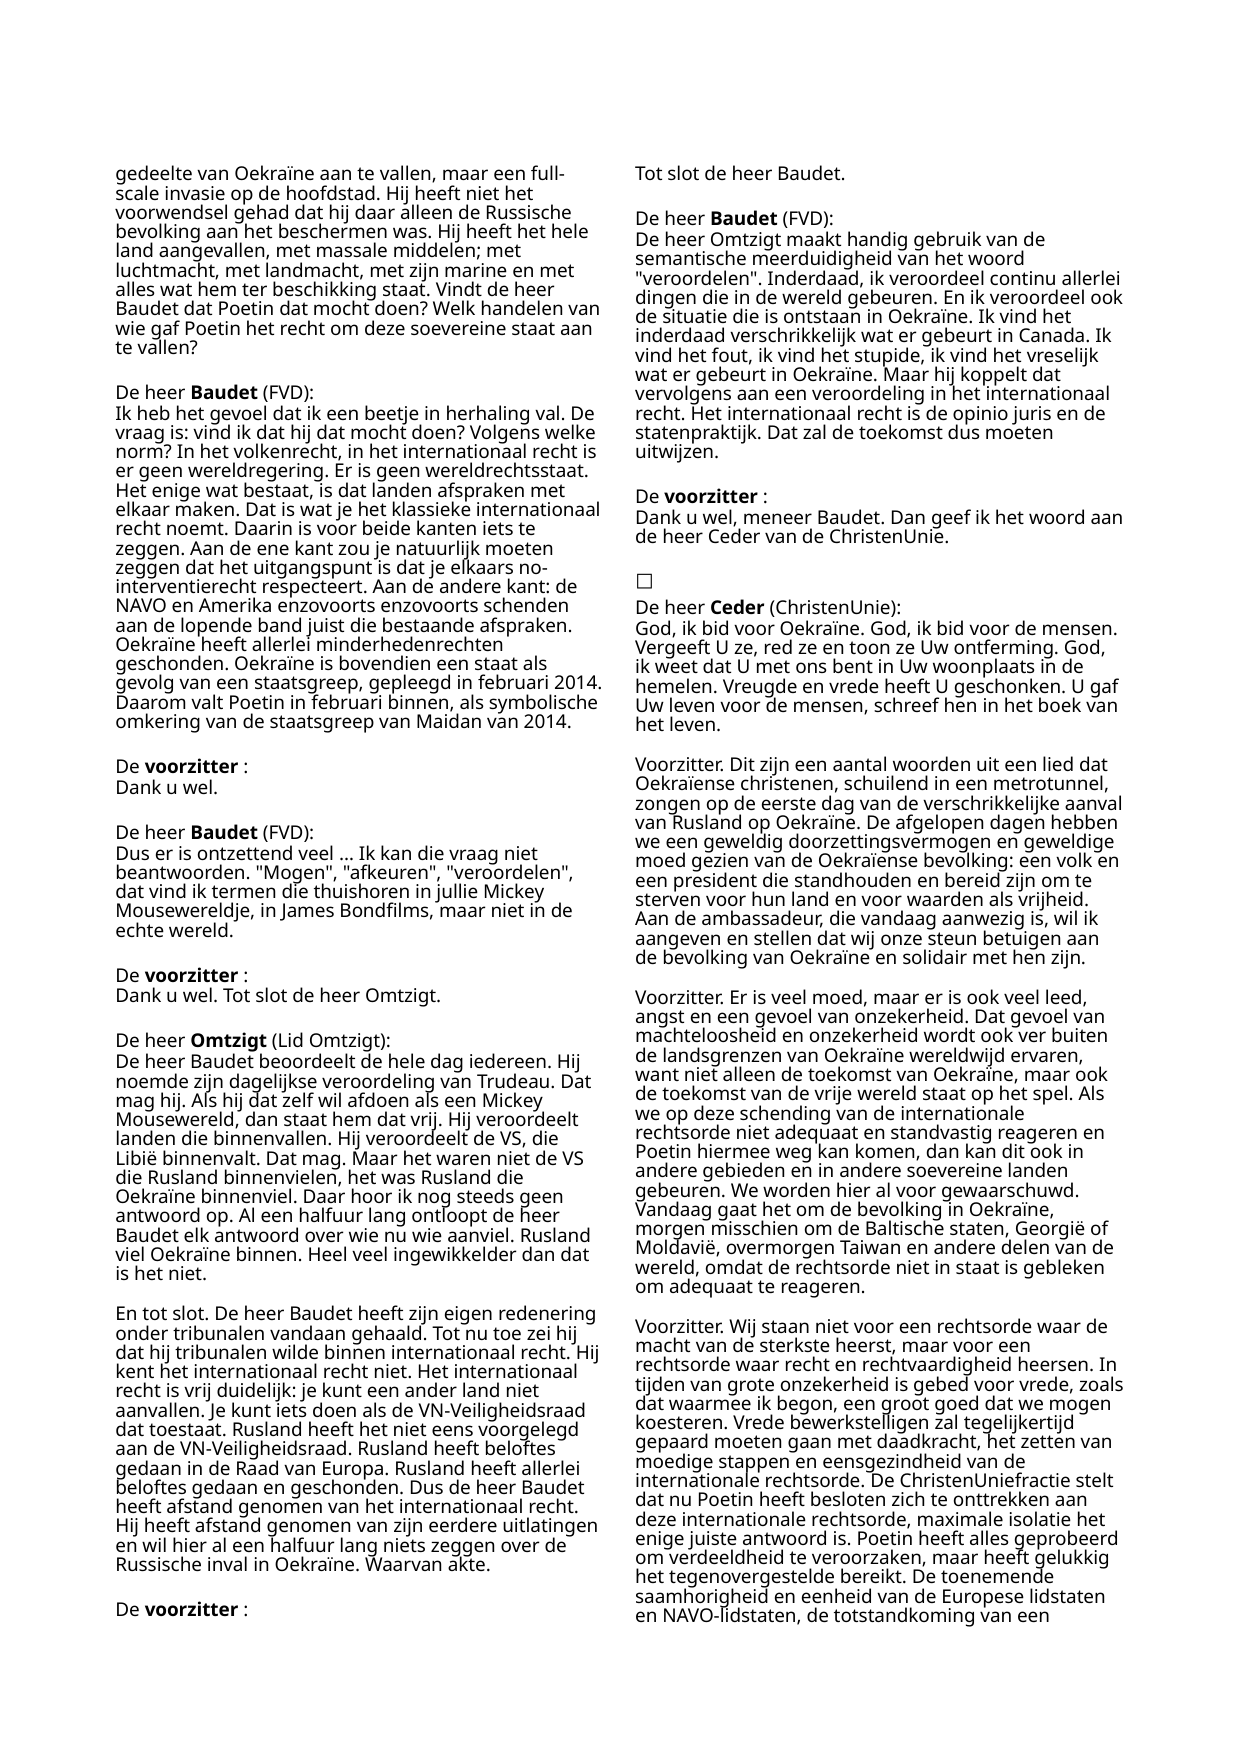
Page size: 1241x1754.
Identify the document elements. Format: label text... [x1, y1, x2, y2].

text De heer Omtzigt maakt handig gebruik van de semantische meerduidigheid van het woord "veroordelen". Inderdaad, ik veroordeel continu allerlei dingen die in de wereld gebeuren. En ik veroordeel ook de situatie die is ontstaan in Oekraïne. Ik vind het inderdaad verschrikkelijk wat er gebeurt in Canada. Ik vind het fout, ik vind het stupide, ik vind het vreselijk wat er gebeurt in Oekraïne. Maar hij koppelt dat vervolgens aan een veroordeling in het internationaal recht. Het internationaal recht is de opinio juris en de statenpraktijk. Dat zal de toekomst dus moeten uitwijzen. [635, 231, 1125, 462]
text De voorzitter : [115, 1596, 605, 1622]
text De voorzitter : [115, 962, 605, 987]
text En tot slot. De heer Baudet heeft zijn eigen redenering onder tribunalen vandaan gehaald. Tot nu toe zei hij dat hij tribunalen wilde binnen internationaal recht. Hij kent het internationaal recht niet. Het internationaal recht is vrij duidelijk: je kunt een ander land niet aanvallen. Je kunt iets doen als de VN-Veiligheidsraad dat toestaat. Rusland heeft het niet eens voorgelegd aan de VN-Veiligheidsraad. Rusland heeft beloftes gedaan in de Raad van Europa. Rusland heeft allerlei beloftes gedaan en geschonden. Dus de heer Baudet heeft afstand genomen van het internationaal recht. Hij heeft afstand genomen van zijn eerdere uitlatingen en wil hier al een halfuur lang niets zeggen over de Russische inval in Oekraïne. Waarvan akte. [115, 1305, 605, 1575]
text Dus er is ontzettend veel … Ik kan die vraag niet beantwoorden. "Mogen", "afkeuren", "veroordelen", dat vind ik termen die thuishoren in jullie Mickey Mousewereldje, in James Bondfilms, maar niet in de echte wereld. [115, 844, 605, 941]
text Dank u wel. Tot slot de heer Omtzigt. [115, 987, 605, 1007]
text Voorzitter. Dit zijn een aantal woorden uit een lied dat Oekraïense christenen, schuilend in een metrotunnel, zongen op de eerste dag van de verschrikkelijke aanval van Rusland op Oekraïne. De afgelopen dagen hebben we een geweldig doorzettingsvermogen en geweldige moed gezien van de Oekraïense bevolking: een volk en een president die standhouden en bereid zijn om te sterven voor hun land en voor waarden als vrijheid. Aan de ambassadeur, die vandaag aanwezig is, wil ik aangeven en stellen dat wij onze steun betuigen aan de bevolking van Oekraïne en solidair met hen zijn. [635, 756, 1125, 968]
text Voorzitter. Er is veel moed, maar er is ook veel leed, angst en een gevoel van onzekerheid. Dat gevoel van machteloosheid en onzekerheid wordt ook ver buiten de landsgrenzen van Oekraïne wereldwijd ervaren, want niet alleen de toekomst van Oekraïne, maar ook de toekomst van de vrije wereld staat op het spel. Als we op deze schending van de internationale rechtsorde niet adequaat en standvastig reageren en Poetin hiermee weg kan komen, dan kan dit ook in andere gebieden en in andere soevereine landen gebeuren. We worden hier al voor gewaarschuwd. Vandaag gaat het om de bevolking in Oekraïne, morgen misschien om de Baltische staten, Georgië of Moldavië, overmorgen Taiwan en andere delen van de wereld, omdat de rechtsorde niet in staat is gebleken om adequaat te reageren. [635, 989, 1125, 1297]
text De heer Omtzigt (Lid Omtzigt): [115, 1028, 605, 1053]
text ⬜ [635, 568, 1125, 594]
text De voorzitter : [635, 483, 1125, 509]
text De heer Baudet beoordeelt de hele dag iedereen. Hij noemde zijn dagelijkse veroordeling van Trudeau. Dat mag hij. Als hij dat zelf wil afdoen als een Mickey Mousewereld, dan staat hem dat vrij. Hij veroordeelt landen die binnenvallen. Hij veroordeelt de VS, die Libië binnenvalt. Dat mag. Maar het waren niet de VS die Rusland binnenvielen, het was Rusland die Oekraïne binnenviel. Daar hoor ik nog steeds geen antwoord op. Al een halfuur lang ontloopt de heer Baudet elk antwoord over wie nu wie aanviel. Rusland viel Oekraïne binnen. Heel veel ingewikkelder dan dat is het niet. [115, 1053, 605, 1284]
text Ik heb het gevoel dat ik een beetje in herhaling val. De vraag is: vind ik dat hij dat mocht doen? Volgens welke norm? In het volkenrecht, in het internationaal recht is er geen wereldregering. Er is geen wereldrechtsstaat. Het enige wat bestaat, is dat landen afspraken met elkaar maken. Dat is wat je het klassieke internationaal recht noemt. Daarin is voor beide kanten iets te zeggen. Aan de ene kant zou je natuurlijk moeten zeggen dat het uitgangspunt is dat je elkaars no-interventierecht respecteert. Aan de andere kant: de NAVO en Amerika enzovoorts enzovoorts schenden aan de lopende band juist die bestaande afspraken. Oekraïne heeft allerlei minderhedenrechten geschonden. Oekraïne is bovendien een staat als gevolg van een staatsgreep, gepleegd in februari 2014. Daarom valt Poetin in februari binnen, als symbolische omkering van de staatsgreep van Maidan van 2014. [115, 404, 605, 732]
text De heer Baudet (FVD): [635, 205, 1125, 231]
text De heer Baudet (FVD): [115, 379, 605, 404]
text Tot slot de heer Baudet. [635, 165, 1125, 184]
text De heer Baudet (FVD): [115, 819, 605, 844]
text gedeelte van Oekraïne aan te vallen, maar een full-scale invasie op de hoofdstad. Hij heeft niet het voorwendsel gehad dat hij daar alleen de Russische bevolking aan het beschermen was. Hij heeft het hele land aangevallen, met massale middelen; met luchtmacht, met landmacht, met zijn marine en met alles wat hem ter beschikking staat. Vindt de heer Baudet dat Poetin dat mocht doen? Welk handelen van wie gaf Poetin het recht om deze soevereine staat aan te vallen? [115, 165, 605, 358]
text Dank u wel. [115, 779, 605, 798]
text Dank u wel, meneer Baudet. Dan geef ik het woord aan de heer Ceder van de ChristenUnie. [635, 509, 1125, 547]
text De heer Ceder (ChristenUnie): [635, 594, 1125, 620]
text Voorzitter. Wij staan niet voor een rechtsorde waar de macht van de sterkste heerst, maar voor een rechtsorde waar recht en rechtvaardigheid heersen. In tijden van grote onzekerheid is gebed voor vrede, zoals dat waarmee ik begon, een groot goed dat we mogen koesteren. Vrede bewerkstelligen zal tegelijkertijd gepaard moeten gaan met daadkracht, het zetten van moedige stappen en eensgezindheid van de internationale rechtsorde. De ChristenUniefractie stelt dat nu Poetin heeft besloten zich te onttrekken aan deze internationale rechtsorde, maximale isolatie het enige juiste antwoord is. Poetin heeft alles geprobeerd om verdeeldheid te veroorzaken, maar heeft gelukkig het tegenovergestelde bereikt. De toenemende saamhorigheid en eenheid van de Europese lidstaten en NAVO-lidstaten, de totstandkoming van een [635, 1318, 1125, 1626]
text De voorzitter : [115, 753, 605, 779]
text God, ik bid voor Oekraïne. God, ik bid voor de mensen. Vergeeft U ze, red ze en toon ze Uw ontferming. God, ik weet dat U met ons bent in Uw woonplaats in de hemelen. Vreugde en vrede heeft U geschonken. U gaf Uw leven voor de mensen, schreef hen in het boek van het leven. [635, 620, 1125, 735]
